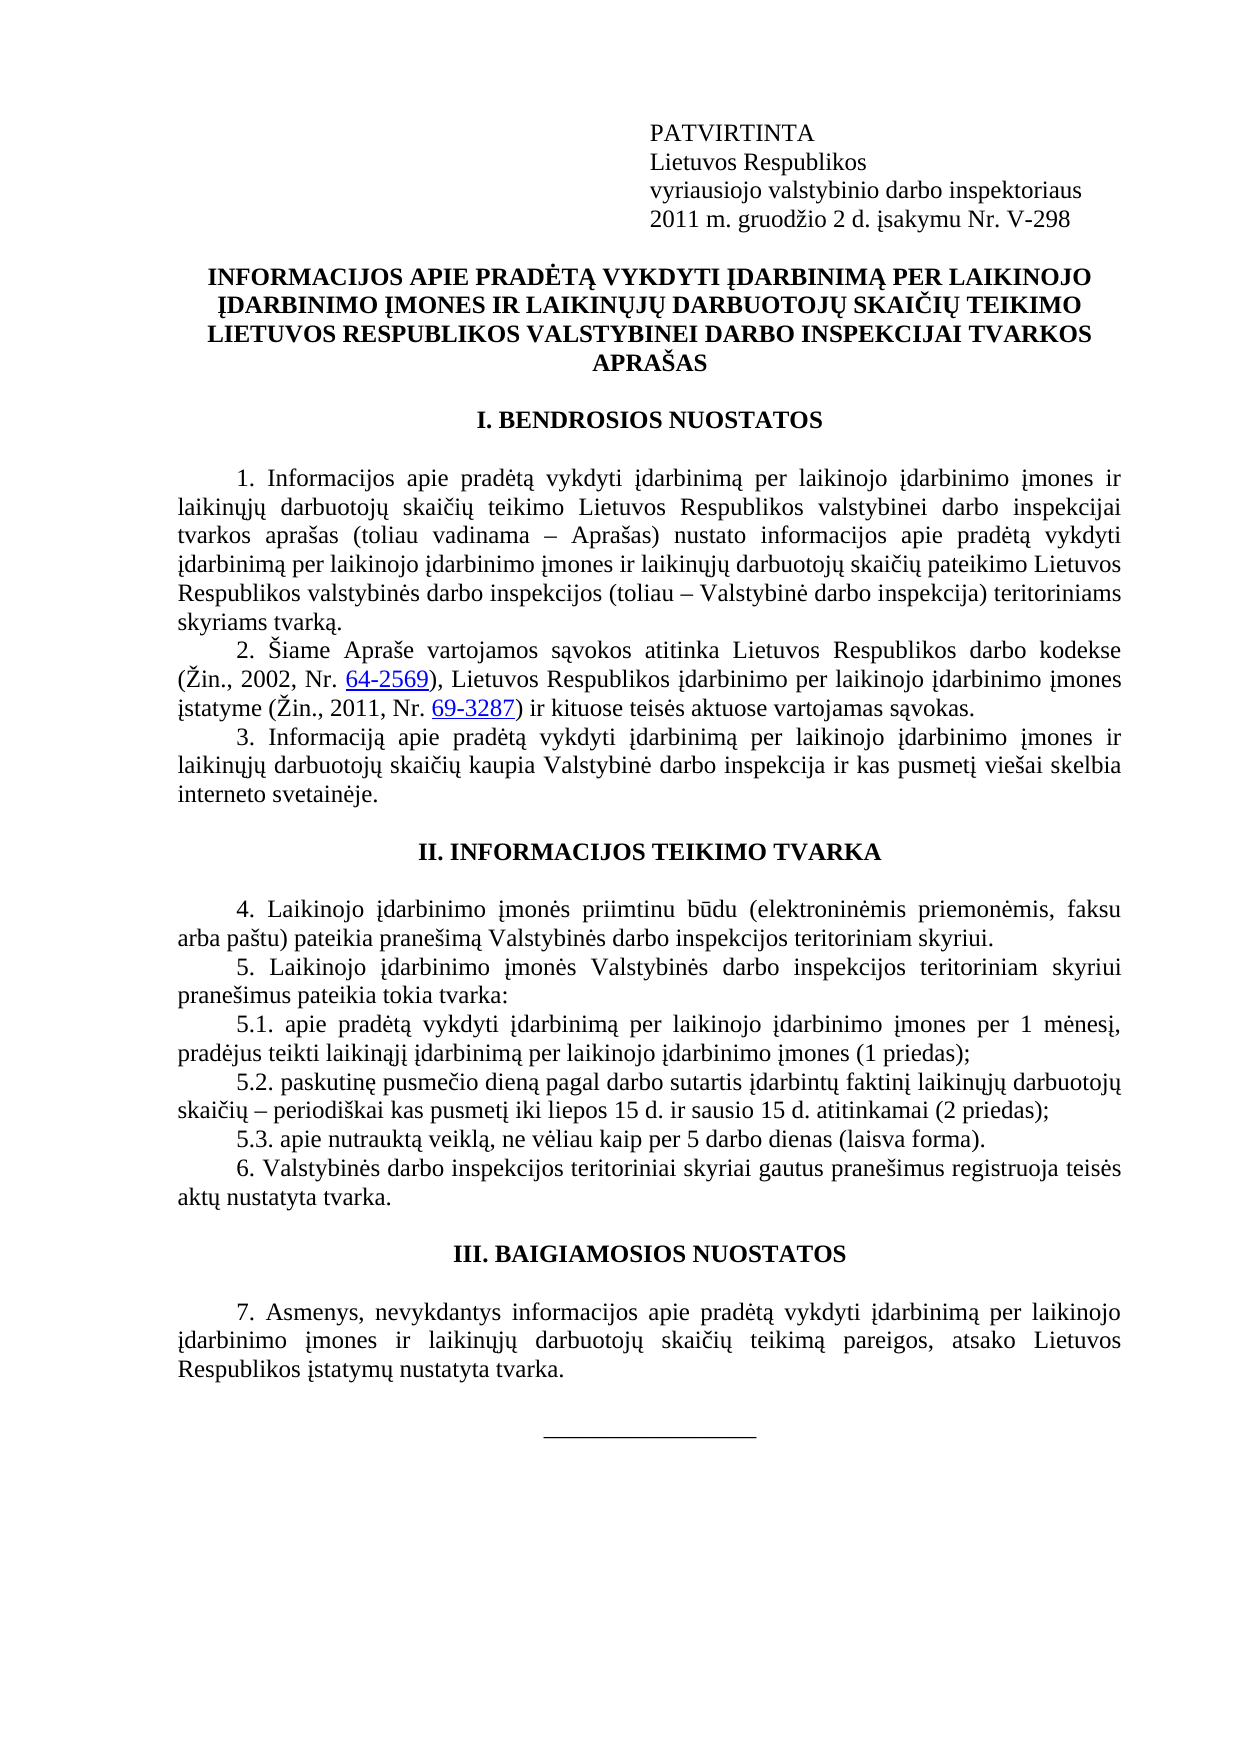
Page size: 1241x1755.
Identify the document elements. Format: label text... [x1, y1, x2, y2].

text Lietuvos Respublikos [649, 147, 1122, 176]
text 5.1. apie pradėtą vykdyti įdarbinimą per laikinojo įdarbinimo įmones per 1 mėnesį, pradėjus teikti laikinąjį įdarbinimą per laikinojo įdarbinimo įmones (1 priedas); [177, 1009, 1122, 1067]
text vyriausiojo valstybinio darbo inspektoriaus [649, 176, 1122, 204]
text 1. Informacijos apie pradėtą vykdyti įdarbinimą per laikinojo įdarbinimo įmones ir laikinųjų darbuotojų skaičių teikimo Lietuvos Respublikos valstybinei darbo inspekcijai tvarkos aprašas (toliau vadinama – Aprašas) nustato informacijos apie pradėtą vykdyti įdarbinimą per laikinojo įdarbinimo įmones ir laikinųjų darbuotojų skaičių pateikimo Lietuvos Respublikos valstybinės darbo inspekcijos (toliau – Valstybinė darbo inspekcija) teritoriniams skyriams tvarką. [177, 463, 1122, 636]
text 5.2. paskutinę pusmečio dieną pagal darbo sutartis įdarbintų faktinį laikinųjų darbuotojų skaičių – periodiškai kas pusmetį iki liepos 15 d. ir sausio 15 d. atitinkamai (2 priedas); [177, 1067, 1122, 1124]
text 2011 m. gruodžio 2 d. įsakymu Nr. V-298 [649, 204, 1122, 233]
text 3. Informaciją apie pradėtą vykdyti įdarbinimą per laikinojo įdarbinimo įmones ir laikinųjų darbuotojų skaičių kaupia Valstybinė darbo inspekcija ir kas pusmetį viešai skelbia interneto svetainėje. [177, 722, 1122, 808]
text _________________ [177, 1412, 1122, 1441]
text 5. Laikinojo įdarbinimo įmonės Valstybinės darbo inspekcijos teritoriniam skyriui pranešimus pateikia tokia tvarka: [177, 952, 1122, 1009]
text 2. Šiame Apraše vartojamos sąvokos atitinka Lietuvos Respublikos darbo kodekse (Žin., 2002, Nr. 64-2569), Lietuvos Respublikos įdarbinimo per laikinojo įdarbinimo įmones įstatyme (Žin., 2011, Nr. 69-3287) ir kituose teisės aktuose vartojamas sąvokas. [177, 636, 1122, 722]
text 6. Valstybinės darbo inspekcijos teritoriniai skyriai gautus pranešimus registruoja teisės aktų nustatyta tvarka. [177, 1153, 1122, 1211]
text II. INFORMACIJOS TEIKIMO TVARKA [177, 837, 1122, 866]
text III. BAIGIAMOSIOS NUOSTATOS [177, 1239, 1122, 1268]
text I. BENDROSIOS NUOSTATOS [177, 406, 1122, 434]
text 4. Laikinojo įdarbinimo įmonės priimtinu būdu (elektroninėmis priemonėmis, faksu arba paštu) pateikia pranešimą Valstybinės darbo inspekcijos teritoriniam skyriui. [177, 894, 1122, 952]
text PATVIRTINTA [649, 118, 1122, 147]
text 7. Asmenys, nevykdantys informacijos apie pradėtą vykdyti įdarbinimą per laikinojo įdarbinimo įmones ir laikinųjų darbuotojų skaičių teikimą pareigos, atsako Lietuvos Respublikos įstatymų nustatyta tvarka. [177, 1297, 1122, 1383]
text Informacijos apie pradėtą vykdyti įdarbinimą per laikinojo įdarbinimo įmones ir laikinųjų darbuotojų skaičių teikimo Lietuvos Respublikos valstybinei darbo inspekcijai tvarkos aprašas [177, 262, 1122, 377]
text 5.3. apie nutrauktą veiklą, ne vėliau kaip per 5 darbo dienas (laisva forma). [177, 1124, 1122, 1153]
